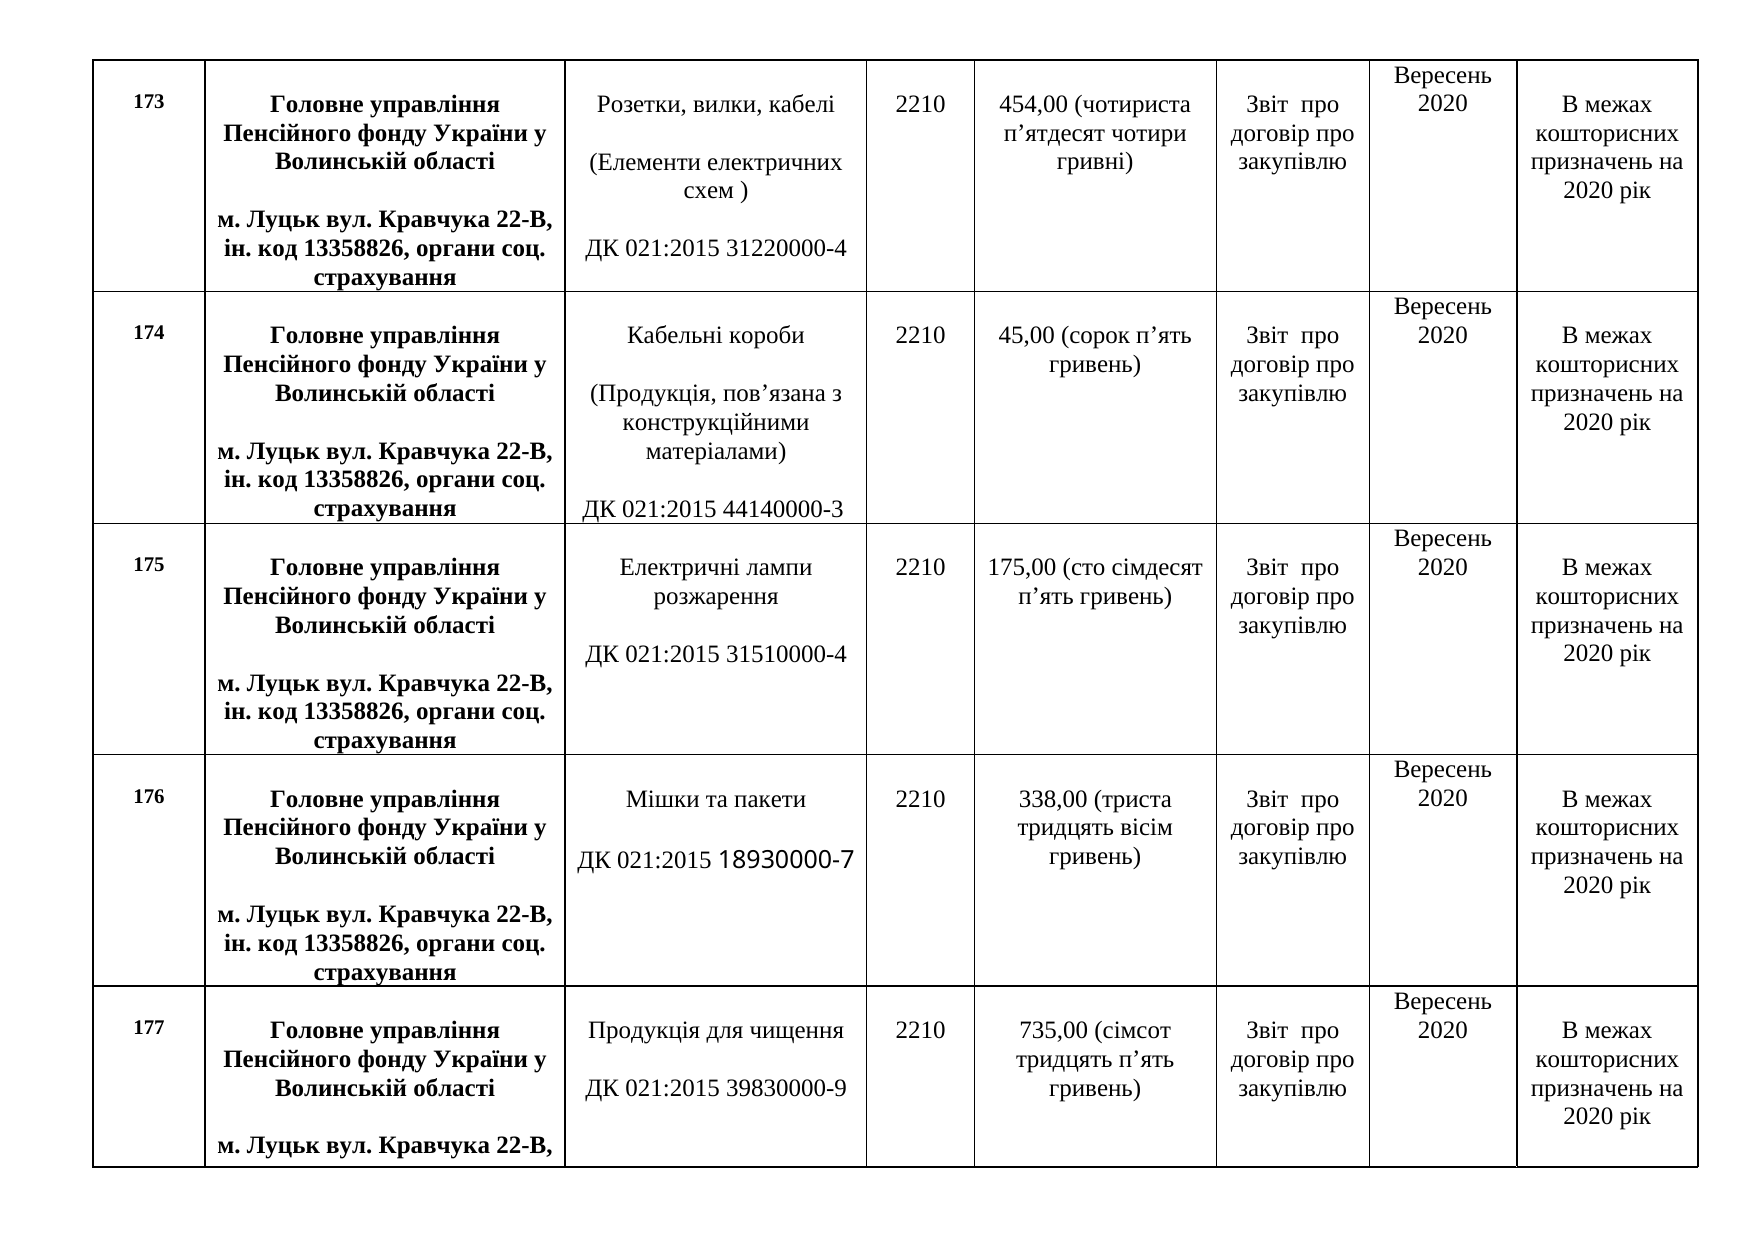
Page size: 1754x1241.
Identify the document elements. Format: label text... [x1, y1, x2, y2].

table_cell 176 [94, 755, 204, 985]
table_cell В межах кошторисних призначень на 2020 рік [1518, 524, 1697, 754]
table_cell Вересень 2020 [1370, 292, 1516, 522]
table_cell 2210 [867, 755, 974, 985]
table_cell Вересень 2020 [1370, 61, 1516, 291]
table_cell Головне управління Пенсійного фонду України у Волинській області м. Луцьк вул. Кравчука 22-В, ін. код 13358826, органи соц. страхування [206, 61, 564, 291]
table_cell Звіт про договір про закупівлю [1217, 987, 1369, 1166]
table_cell Вересень 2020 [1370, 755, 1516, 985]
table_cell Звіт про договір про закупівлю [1217, 61, 1369, 291]
table_cell В межах кошторисних призначень на 2020 рік [1518, 987, 1697, 1166]
table_cell 2210 [867, 524, 974, 754]
table_cell 174 [94, 292, 204, 522]
table_cell Звіт про договір про закупівлю [1217, 524, 1369, 754]
table_cell Головне управління Пенсійного фонду України у Волинській області м. Луцьк вул. Кравчука 22-В, ін. код 13358826, органи соц. страхування [206, 755, 564, 985]
table_cell 175 [94, 524, 204, 754]
table_cell Звіт про договір про закупівлю [1217, 292, 1369, 522]
table_cell 177 [94, 987, 204, 1166]
table_cell 2210 [867, 61, 974, 291]
table_cell В межах кошторисних призначень на 2020 рік [1518, 292, 1697, 522]
table_cell 175,00 (сто сімдесят п’ять гривень) [975, 524, 1216, 754]
table_cell 2210 [867, 987, 974, 1166]
table_cell В межах кошторисних призначень на 2020 рік [1518, 61, 1697, 291]
table_cell 45,00 (сорок п’ять гривень) [975, 292, 1216, 522]
table_cell Головне управління Пенсійного фонду України у Волинській області м. Луцьк вул. Кравчука 22-В, ін. код 13358826, органи соц. страхування [206, 292, 564, 522]
table_cell 173 [94, 61, 204, 291]
table_cell 735,00 (сімсот тридцять п’ять гривень) [975, 987, 1216, 1166]
table_cell Мішки та пакети ДК 021:2015 18930000-7 [566, 755, 866, 985]
table_cell 338,00 (триста тридцять вісім гривень) [975, 755, 1216, 985]
table_cell Вересень 2020 [1370, 524, 1516, 754]
table_cell 2210 [867, 292, 974, 522]
table_cell Розетки, вилки, кабелі (Елементи електричних схем ) ДК 021:2015 31220000-4 [566, 61, 866, 291]
table_cell Продукція для чищення ДК 021:2015 39830000-9 [566, 987, 866, 1166]
table_cell Електричні лампи розжарення ДК 021:2015 31510000-4 [566, 524, 866, 754]
table_cell Кабельні короби (Продукція, пов’язана з конструкційними матеріалами) ДК 021:2015 44140000-3 [566, 292, 866, 522]
table_cell Звіт про договір про закупівлю [1217, 755, 1369, 985]
table_cell Головне управління Пенсійного фонду України у Волинській області м. Луцьк вул. Кравчука 22-В, ін. код 13358826, органи соц. страхування [206, 524, 564, 754]
table_cell 454,00 (чотириста п’ятдесят чотири гривні) [975, 61, 1216, 291]
table_cell Головне управління Пенсійного фонду України у Волинській області м. Луцьк вул. Кравчука 22-В, [206, 987, 564, 1166]
table_cell Вересень 2020 [1370, 987, 1516, 1166]
table_cell В межах кошторисних призначень на 2020 рік [1518, 755, 1697, 985]
